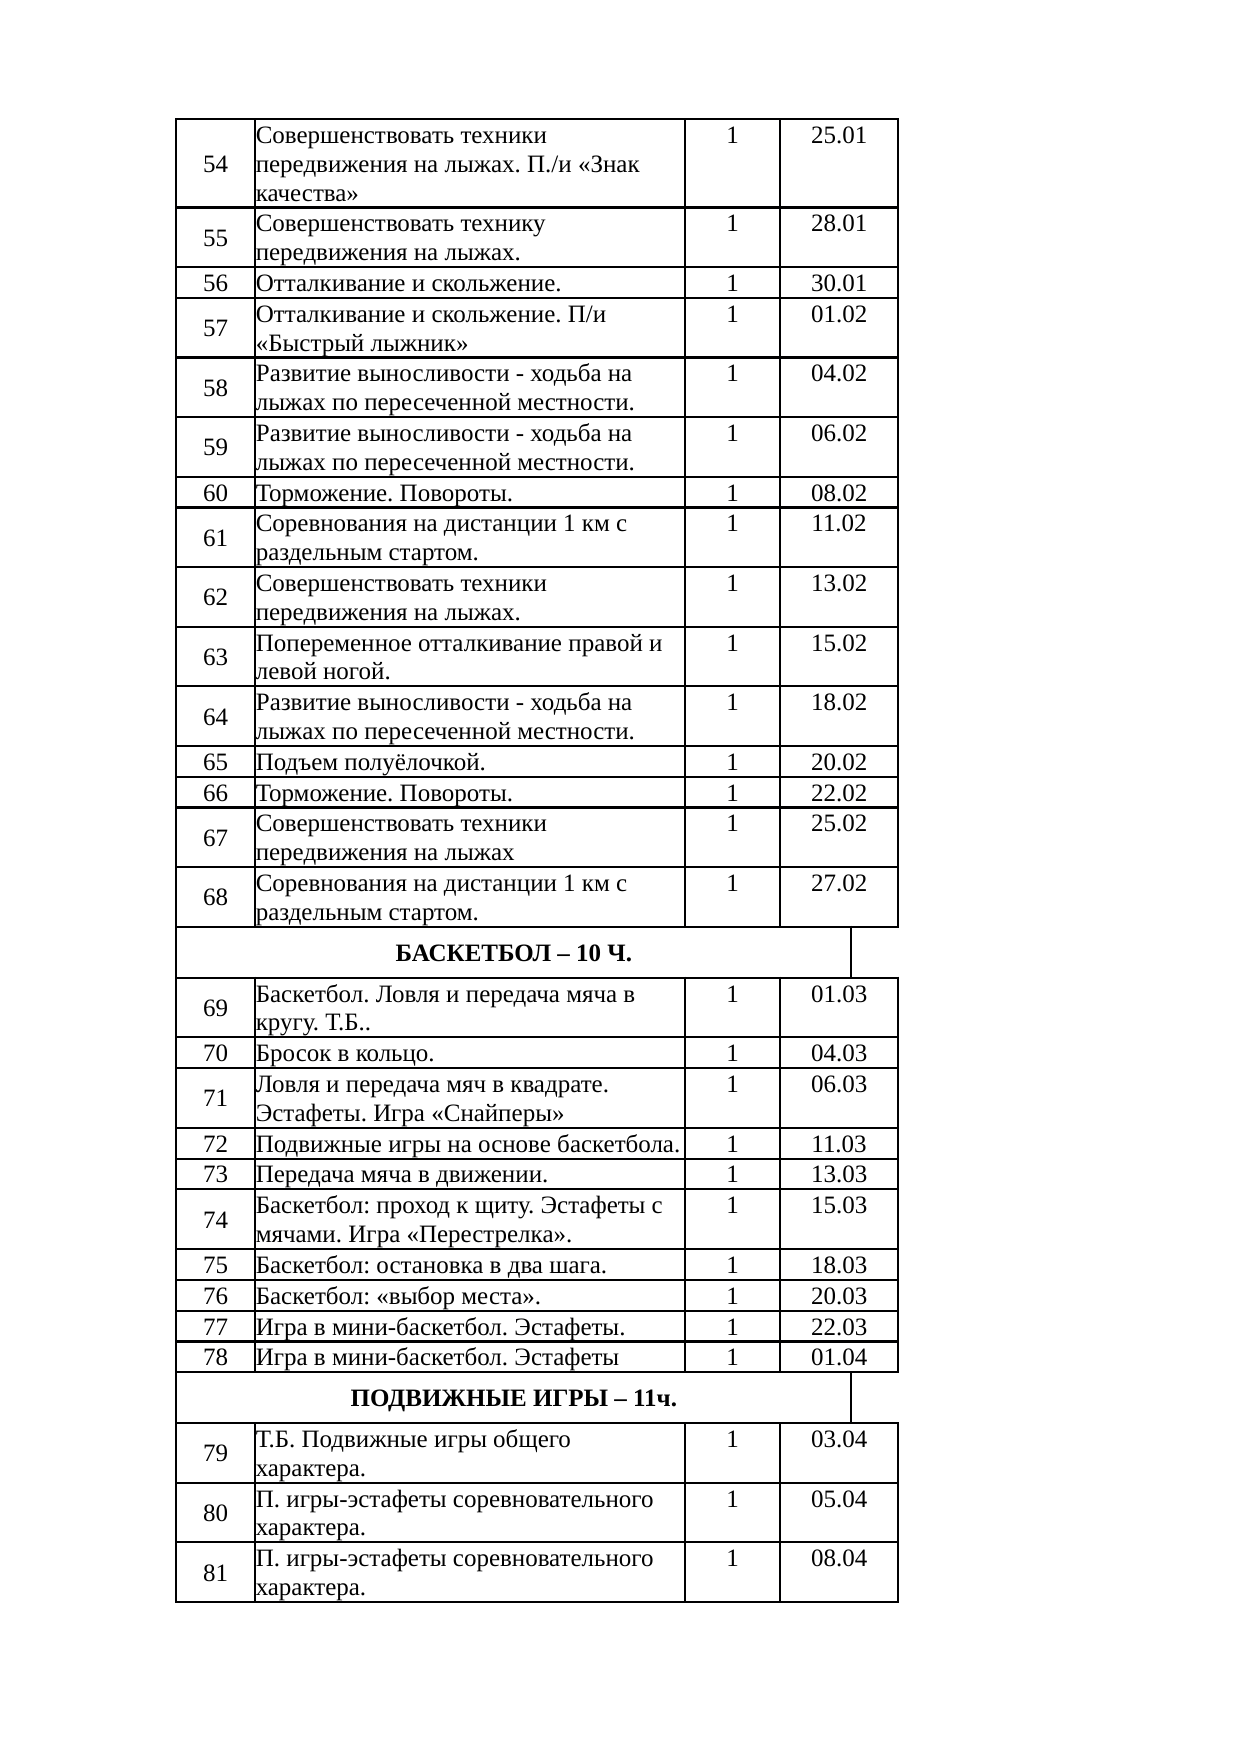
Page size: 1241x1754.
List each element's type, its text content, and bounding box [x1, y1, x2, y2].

table_cell 1 [686, 509, 779, 566]
table_cell 68 [177, 868, 254, 926]
table_cell 15.02 [781, 628, 897, 685]
table_cell 77 [177, 1312, 254, 1340]
table_cell 1 [686, 359, 779, 416]
table_cell 1 [686, 568, 779, 626]
table_cell 66 [177, 778, 254, 806]
table_cell 30.01 [781, 268, 897, 297]
table_cell 60 [177, 478, 254, 506]
table_cell Баскетбол: остановка в два шага. [256, 1250, 684, 1279]
table_cell 01.03 [781, 979, 897, 1036]
table_cell 06.02 [781, 418, 897, 476]
table_cell 1 [686, 1129, 779, 1157]
table_cell 18.03 [781, 1250, 897, 1279]
table_cell 01.02 [781, 299, 897, 356]
table_cell 78 [177, 1343, 254, 1371]
table_cell Баскетбол: «выбор места». [256, 1281, 684, 1309]
table_cell 27.02 [781, 868, 897, 926]
table_cell Отталкивание и скольжение. П/и «Быстрый лыжник» [256, 299, 684, 356]
table_cell 1 [686, 1281, 779, 1309]
table_cell 63 [177, 628, 254, 685]
table_cell Баскетбол. Ловля и передача мяча в кругу. Т.Б.. [256, 979, 684, 1036]
table_cell 1 [686, 1160, 779, 1188]
table_cell 1 [686, 1484, 779, 1541]
table_cell 15.03 [781, 1190, 897, 1248]
table_cell 22.03 [781, 1312, 897, 1340]
table_cell 1 [686, 1250, 779, 1279]
table_cell 1 [686, 268, 779, 297]
table_cell П. игры-эстафеты соревновательного характера. [256, 1543, 684, 1601]
table_cell 69 [177, 979, 254, 1036]
table_cell 11.03 [781, 1129, 897, 1157]
table_cell 80 [177, 1484, 254, 1541]
table_cell 22.02 [781, 778, 897, 806]
table_cell Ловля и передача мяч в квадрате. Эстафеты. Игра «Снайперы» [256, 1069, 684, 1127]
table_cell 01.04 [781, 1343, 897, 1371]
table_cell 57 [177, 299, 254, 356]
table_cell 1 [686, 1543, 779, 1601]
table_cell 59 [177, 418, 254, 476]
table_cell 1 [686, 1190, 779, 1248]
table_cell 08.04 [781, 1543, 897, 1601]
table_cell 64 [177, 687, 254, 745]
table_cell Развитие выносливости - ходьба на лыжах по пересеченной местности. [256, 687, 684, 745]
table_cell 1 [686, 778, 779, 806]
table_cell Бросок в кольцо. [256, 1038, 684, 1067]
table_cell 55 [177, 209, 254, 266]
table_cell Торможение. Повороты. [256, 778, 684, 806]
table_cell 1 [686, 1312, 779, 1340]
table_cell 03.04 [781, 1424, 897, 1482]
table_cell 04.03 [781, 1038, 897, 1067]
table_cell Баскетбол: проход к щиту. Эстафеты с мячами. Игра «Перестрелка». [256, 1190, 684, 1248]
table_cell 11.02 [781, 509, 897, 566]
table_cell Совершенствовать техники передвижения на лыжах. [256, 568, 684, 626]
table_cell 1 [686, 299, 779, 356]
table_cell 73 [177, 1160, 254, 1188]
table_cell 76 [177, 1281, 254, 1309]
table_cell 58 [177, 359, 254, 416]
table_cell 1 [686, 1069, 779, 1127]
table_cell 54 [177, 120, 254, 206]
table_cell 1 [686, 209, 779, 266]
table_cell 79 [177, 1424, 254, 1482]
table_cell 1 [686, 979, 779, 1036]
table_cell 56 [177, 268, 254, 297]
table_cell Соревнования на дистанции 1 км с раздельным стартом. [256, 509, 684, 566]
table_cell 1 [686, 418, 779, 476]
table_cell 25.01 [781, 120, 897, 206]
table_cell 05.04 [781, 1484, 897, 1541]
table_cell Т.Б. Подвижные игры общего характера. [256, 1424, 684, 1482]
table_cell 1 [686, 120, 779, 206]
table_cell 28.01 [781, 209, 897, 266]
table_cell 75 [177, 1250, 254, 1279]
table_cell 70 [177, 1038, 254, 1067]
table_cell Развитие выносливости - ходьба на лыжах по пересеченной местности. [256, 359, 684, 416]
table_cell Игра в мини-баскетбол. Эстафеты [256, 1343, 684, 1371]
table_cell П. игры-эстафеты соревновательного характера. [256, 1484, 684, 1541]
table_cell Совершенствовать технику передвижения на лыжах. [256, 209, 684, 266]
table_cell Торможение. Повороты. [256, 478, 684, 506]
table_cell Совершенствовать техники передвижения на лыжах [256, 809, 684, 866]
table_cell Отталкивание и скольжение. [256, 268, 684, 297]
table_cell Совершенствовать техники передвижения на лыжах. П./и «Знак качества» [256, 120, 684, 206]
table_cell 18.02 [781, 687, 897, 745]
table_cell Развитие выносливости - ходьба на лыжах по пересеченной местности. [256, 418, 684, 476]
table_cell 1 [686, 868, 779, 926]
table_cell 62 [177, 568, 254, 626]
table_cell Попеременное отталкивание правой и левой ногой. [256, 628, 684, 685]
table_cell 74 [177, 1190, 254, 1248]
table_cell 72 [177, 1129, 254, 1157]
table_cell БАСКЕТБОЛ – 10 Ч. [177, 928, 850, 977]
table_cell 1 [686, 1424, 779, 1482]
table_cell 1 [686, 809, 779, 866]
table_cell 71 [177, 1069, 254, 1127]
table_cell 1 [686, 478, 779, 506]
table_cell 1 [686, 687, 779, 745]
table_cell 06.03 [781, 1069, 897, 1127]
table_cell 08.02 [781, 478, 897, 506]
table_cell 61 [177, 509, 254, 566]
table_cell Подвижные игры на основе баскетбола. [256, 1129, 684, 1157]
table_cell 67 [177, 809, 254, 866]
table_cell Подъем полуёлочкой. [256, 747, 684, 776]
table_cell 1 [686, 628, 779, 685]
table_cell 65 [177, 747, 254, 776]
table_cell ПОДВИЖНЫЕ ИГРЫ – 11ч. [177, 1373, 850, 1422]
table_cell 04.02 [781, 359, 897, 416]
table_cell 1 [686, 1343, 779, 1371]
table_cell 81 [177, 1543, 254, 1601]
table_cell 1 [686, 747, 779, 776]
table_cell 13.02 [781, 568, 897, 626]
table_cell Игра в мини-баскетбол. Эстафеты. [256, 1312, 684, 1340]
table_cell 25.02 [781, 809, 897, 866]
table_cell 13.03 [781, 1160, 897, 1188]
table_cell 20.03 [781, 1281, 897, 1309]
table_cell 1 [686, 1038, 779, 1067]
table_cell 20.02 [781, 747, 897, 776]
table_cell Передача мяча в движении. [256, 1160, 684, 1188]
table_cell Соревнования на дистанции 1 км с раздельным стартом. [256, 868, 684, 926]
